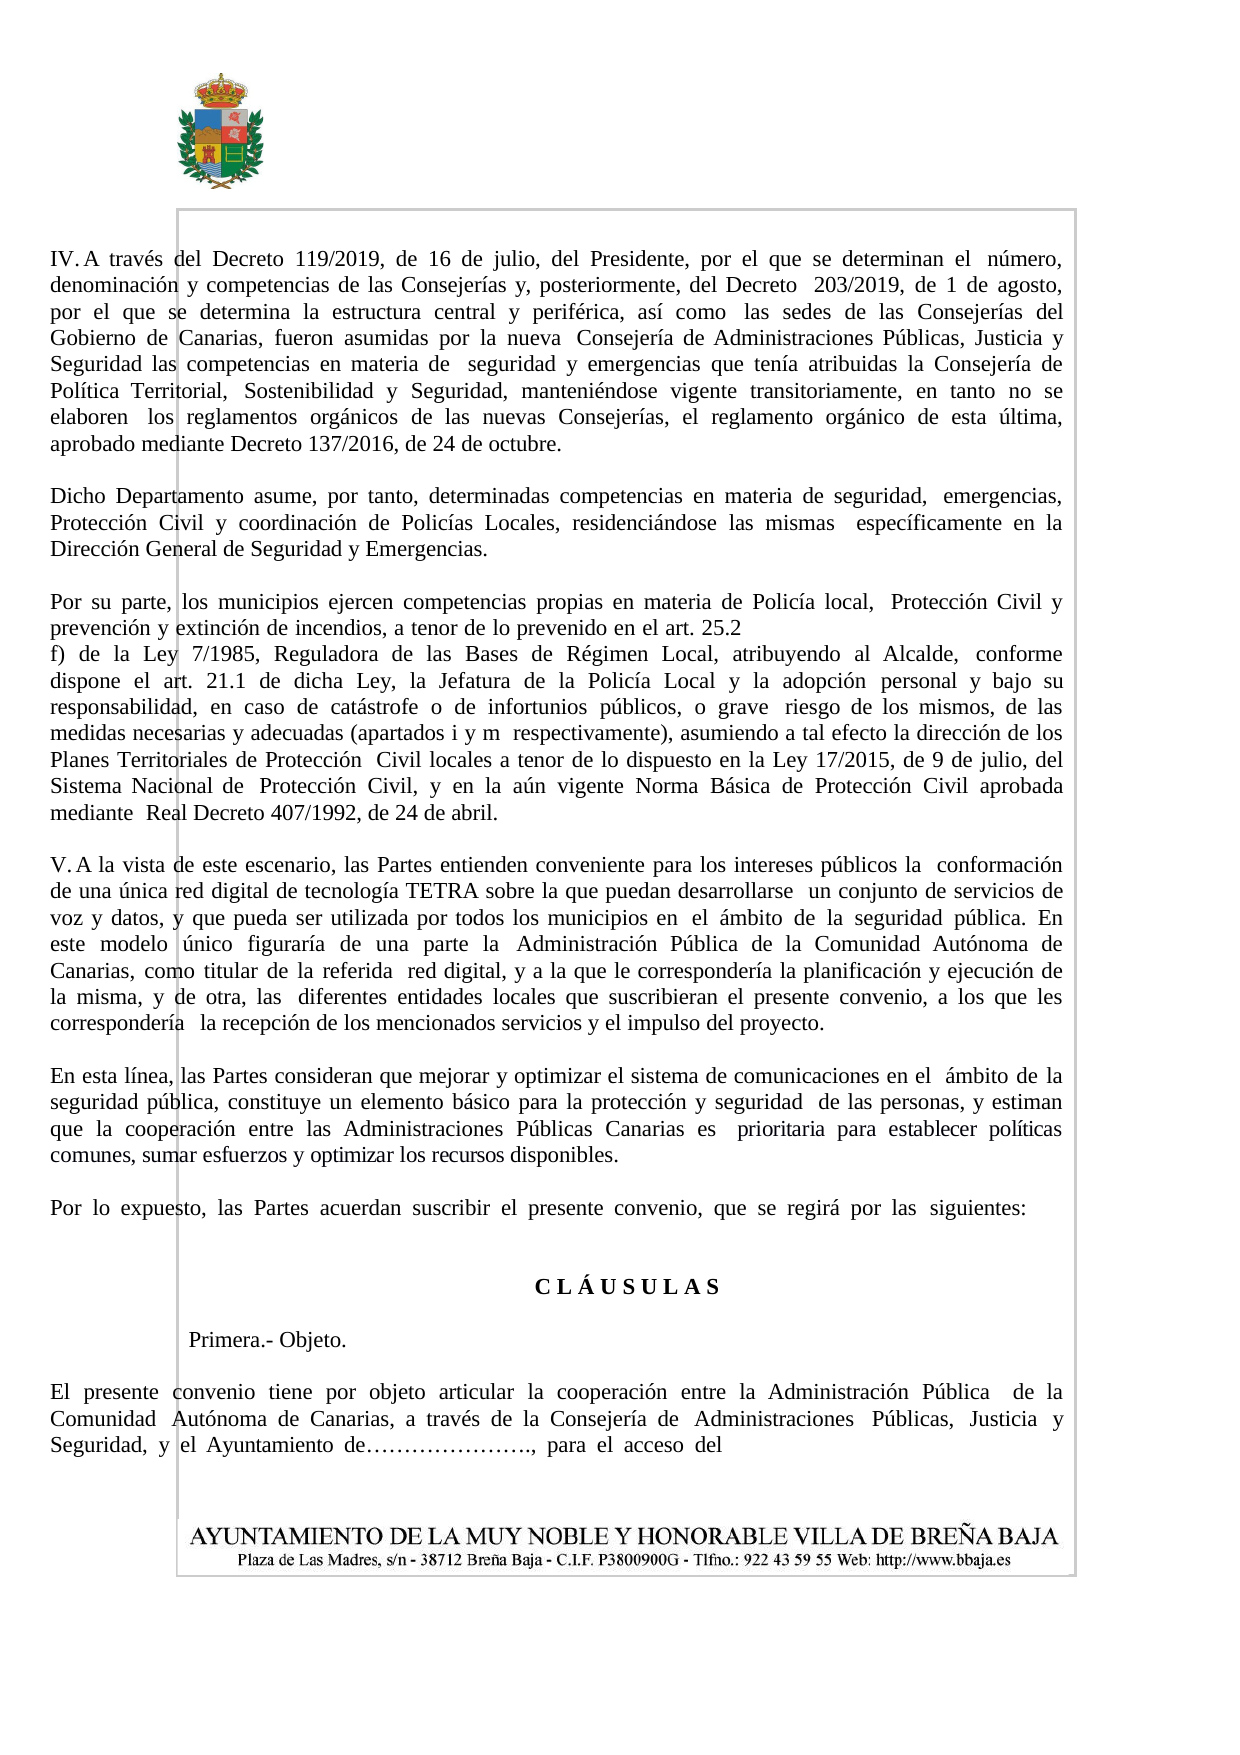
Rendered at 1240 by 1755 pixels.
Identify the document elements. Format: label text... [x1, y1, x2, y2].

text Por lo expuesto, las Partes acuerdan suscribir el presente convenio, que se regirá por las siguientes: [179, 1194, 1063, 1220]
text [1077, 1326, 1196, 1352]
text Dicho Departamento asume, por tanto, determinadas competencias en materia de seguridad, emergencias, Protección Civil y coordinación de Policías Locales, residenciándose las mismas específicamente en la Dirección General de Seguridad y Emergencias. [50, 482, 176, 561]
text f) de la Ley 7/1985, Reguladora de las Bases de Régimen Local, atribuyendo al Alcalde, conforme dispone el art. 21.1 de dicha Ley, la Jefatura de la Policía Local y la adopción personal y bajo su responsabilidad, en caso de catástrofe o de infortunios públicos, o grave riesgo de los mismos, de las medidas necesarias y adecuadas (apartados i y m respectivamente), asumiendo a tal efecto la dirección de los Planes Territoriales de Protección Civil locales a tenor de lo dispuesto en la Ley 17/2015, de 9 de julio, del Sistema Nacional de Protección Civil, y en la aún vigente Norma Básica de Protección Civil aprobada mediante Real Decreto 407/1992, de 24 de abril. [179, 640, 1064, 825]
text El presente convenio tiene por objeto articular la cooperación entre la Administración Pública de la Comunidad Autónoma de Canarias, a través de la Consejería de Administraciones Públicas, Justicia y Seguridad, y el Ayuntamiento de…………………., para el acceso del [50, 1378, 176, 1457]
text En esta línea, las Partes consideran que mejorar y optimizar el sistema de comunicaciones en el ámbito de la seguridad pública, constituye un elemento básico para la protección y seguridad de las personas, y estiman que la cooperación entre las Administraciones Públicas Canarias es prioritaria para establecer políticas comunes, sumar esfuerzos y optimizar los recursos disponibles. [50, 1062, 176, 1167]
list A través del Decreto 119/2019, de 16 de julio, del Presidente, por el que se determinan el número, denominación y competencias de las Consejerías y, posteriormente, del Decreto 203/2019, de 1 de agosto, por el que se determina la estructura central y periférica, así como las sedes de las Consejerías del Gobierno de Canarias, fueron asumidas por la nueva Consejería de Administraciones Públicas, Justicia y Seguridad las competencias en materia de seguridad y emergencias que tenía atribuidas la Consejería de Política Territorial, Sostenibilidad y Seguridad, manteniéndose vigente transitoriamente, en tanto no se elaboren los reglamentos orgánicos de las nuevas Consejerías, el reglamento orgánico de esta última, aprobado mediante Decreto 137/2016, de 24 de octubre. [179, 245, 1064, 456]
text Por su parte, los municipios ejercen competencias propias en materia de Policía local, Protección Civil y prevención y extinción de incendios, a tenor de lo prevenido en el art. 25.2 [179, 588, 1063, 640]
list A la vista de este escenario, las Partes entienden conveniente para los intereses públicos la conformación de una única red digital de tecnología TETRA sobre la que puedan desarrollarse un conjunto de servicios de voz y datos, y que pueda ser utilizada por todos los municipios en el ámbito de la seguridad pública. En este modelo único figuraría de una parte la Administración Pública de la Comunidad Autónoma de Canarias, como titular de la referida red digital, y a la que le correspondería la planificación y ejecución de la misma, y de otra, las diferentes entidades locales que suscribieran el presente convenio, a los que les correspondería la recepción de los mencionados servicios y el impulso del proyecto. [50, 851, 176, 1036]
text En esta línea, las Partes consideran que mejorar y optimizar el sistema de comunicaciones en el ámbito de la seguridad pública, constituye un elemento básico para la protección y seguridad de las personas, y estiman que la cooperación entre las Administraciones Públicas Canarias es prioritaria para establecer políticas comunes, sumar esfuerzos y optimizar los recursos disponibles. [179, 1062, 1063, 1167]
text El presente convenio tiene por objeto articular la cooperación entre la Administración Pública de la Comunidad Autónoma de Canarias, a través de la Consejería de Administraciones Públicas, Justicia y Seguridad, y el Ayuntamiento de…………………., para el acceso del [179, 1378, 1064, 1457]
list A través del Decreto 119/2019, de 16 de julio, del Presidente, por el que se determinan el número, denominación y competencias de las Consejerías y, posteriormente, del Decreto 203/2019, de 1 de agosto, por el que se determina la estructura central y periférica, así como las sedes de las Consejerías del Gobierno de Canarias, fueron asumidas por la nueva Consejería de Administraciones Públicas, Justicia y Seguridad las competencias en materia de seguridad y emergencias que tenía atribuidas la Consejería de Política Territorial, Sostenibilidad y Seguridad, manteniéndose vigente transitoriamente, en tanto no se elaboren los reglamentos orgánicos de las nuevas Consejerías, el reglamento orgánico de esta última, aprobado mediante Decreto 137/2016, de 24 de octubre. [50, 245, 176, 456]
text Por su parte, los municipios ejercen competencias propias en materia de Policía local, Protección Civil y prevención y extinción de incendios, a tenor de lo prevenido en el art. 25.2 [50, 588, 176, 640]
text f) de la Ley 7/1985, Reguladora de las Bases de Régimen Local, atribuyendo al Alcalde, conforme dispone el art. 21.1 de dicha Ley, la Jefatura de la Policía Local y la adopción personal y bajo su responsabilidad, en caso de catástrofe o de infortunios públicos, o grave riesgo de los mismos, de las medidas necesarias y adecuadas (apartados i y m respectivamente), asumiendo a tal efecto la dirección de los Planes Territoriales de Protección Civil locales a tenor de lo dispuesto en la Ley 17/2015, de 9 de julio, del Sistema Nacional de Protección Civil, y en la aún vigente Norma Básica de Protección Civil aprobada mediante Real Decreto 407/1992, de 24 de abril. [50, 640, 176, 825]
text Por lo expuesto, las Partes acuerdan suscribir el presente convenio, que se regirá por las siguientes: [50, 1194, 176, 1220]
list A la vista de este escenario, las Partes entienden conveniente para los intereses públicos la conformación de una única red digital de tecnología TETRA sobre la que puedan desarrollarse un conjunto de servicios de voz y datos, y que pueda ser utilizada por todos los municipios en el ámbito de la seguridad pública. En este modelo único figuraría de una parte la Administración Pública de la Comunidad Autónoma de Canarias, como titular de la referida red digital, y a la que le correspondería la planificación y ejecución de la misma, y de otra, las diferentes entidades locales que suscribieran el presente convenio, a los que les correspondería la recepción de los mencionados servicios y el impulso del proyecto. [179, 851, 1064, 1036]
subtitle C L Á U S U L A S [212, 1273, 1042, 1299]
text Dicho Departamento asume, por tanto, determinadas competencias en materia de seguridad, emergencias, Protección Civil y coordinación de Policías Locales, residenciándose las mismas específicamente en la Dirección General de Seguridad y Emergencias. [179, 482, 1063, 561]
text Primera.- Objeto. [188, 1326, 1074, 1352]
